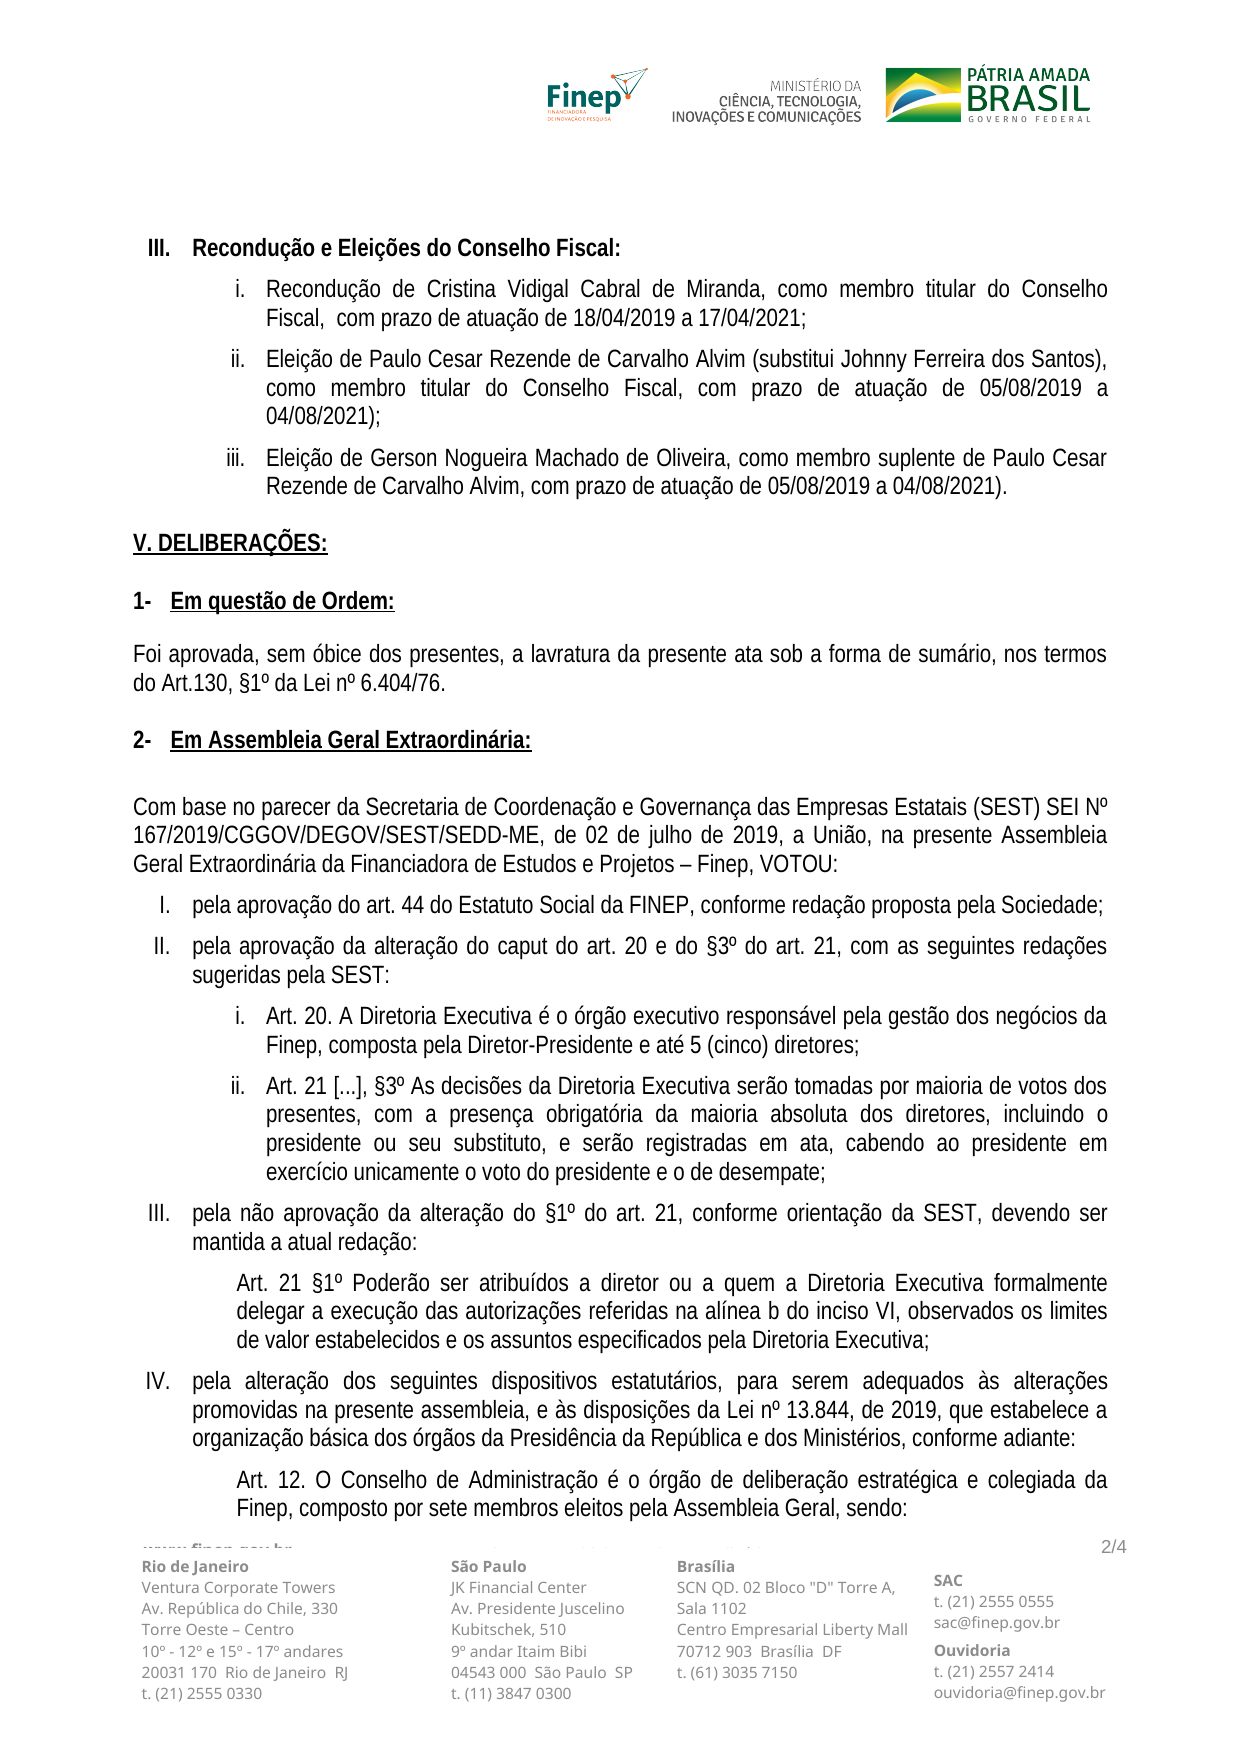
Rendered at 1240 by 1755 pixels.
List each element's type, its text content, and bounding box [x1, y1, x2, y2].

list Art. 20. A Diretoria Executiva é o órgão executivo responsável pela gestão dos negócios da Finep, composta pela Diretor-Presidente e até 5 (cinco) diretores; [245, 1001, 1110, 1058]
list pela não aprovação da alteração do §1º do art. 21, conforme orientação da SEST, devendo ser mantida a atual redação: [170, 1198, 1110, 1255]
list pela aprovação da alteração do caput do art. 20 e do §3º do art. 21, com as seguintes redações sugeridas pela SEST: [170, 931, 1110, 988]
text Com base no parecer da Secretaria de Coordenação e Governança das Empresas Estatais (SEST) SEI Nº 167/2019/CGGOV/DEGOV/SEST/SEDD-ME, de 02 de julho de 2019, a União, na presente Assembleia Geral Extraordinária da Financiadora de Estudos e Projetos – Finep, VOTOU: [133, 792, 1110, 878]
text Art. 12. O Conselho de Administração é o órgão de deliberação estratégica e colegiada da Finep, composto por sete membros eleitos pela Assembleia Geral, sendo: [236, 1464, 1110, 1522]
list Em questão de Ordem: [133, 586, 1110, 614]
list pela alteração dos seguintes dispositivos estatutários, para serem adequados às alterações promovidas na presente assembleia, e às disposições da Lei nº 13.844, de 2019, que estabelece a organização básica dos órgãos da Presidência da República e dos Ministérios, conforme adiante: [170, 1366, 1110, 1452]
list Eleição de Gerson Nogueira Machado de Oliveira, como membro suplente de Paulo Cesar Rezende de Carvalho Alvim, com prazo de atuação de 05/08/2019 a 04/08/2021). [245, 442, 1110, 500]
list Recondução de Cristina Vidigal Cabral de Miranda, como membro titular do Conselho Fiscal, com prazo de atuação de 18/04/2019 a 17/04/2021; [245, 274, 1110, 332]
list Art. 21 [...], §3º As decisões da Diretoria Executiva serão tomadas por maioria de votos dos presentes, com a presença obrigatória da maioria absoluta dos diretores, incluindo o presidente ou seu substituto, e serão registradas em ata, cabendo ao presidente em exercício unicamente o voto do presidente e o de desempate; [245, 1071, 1110, 1185]
text V. DELIBERAÇÕES: [133, 528, 1110, 557]
list Em Assembleia Geral Extraordinária: [133, 725, 1110, 754]
list pela aprovação do art. 44 do Estatuto Social da FINEP, conforme redação proposta pela Sociedade; [170, 890, 1110, 919]
text Art. 21 §1º Poderão ser atribuídos a diretor ou a quem a Diretoria Executiva formalmente delegar a execução das autorizações referidas na alínea b do inciso VI, observados os limites de valor estabelecidos e os assuntos especificados pela Diretoria Executiva; [236, 1268, 1110, 1354]
text Foi aprovada, sem óbice dos presentes, a lavratura da presente ata sob a forma de sumário, nos termos do Art.130, §1º da Lei nº 6.404/76. [133, 639, 1110, 697]
list Recondução e Eleições do Conselho Fiscal: [170, 233, 1110, 262]
list Eleição de Paulo Cesar Rezende de Carvalho Alvim (substitui Johnny Ferreira dos Santos), como membro titular do Conselho Fiscal, com prazo de atuação de 05/08/2019 a 04/08/2021); [245, 344, 1110, 430]
